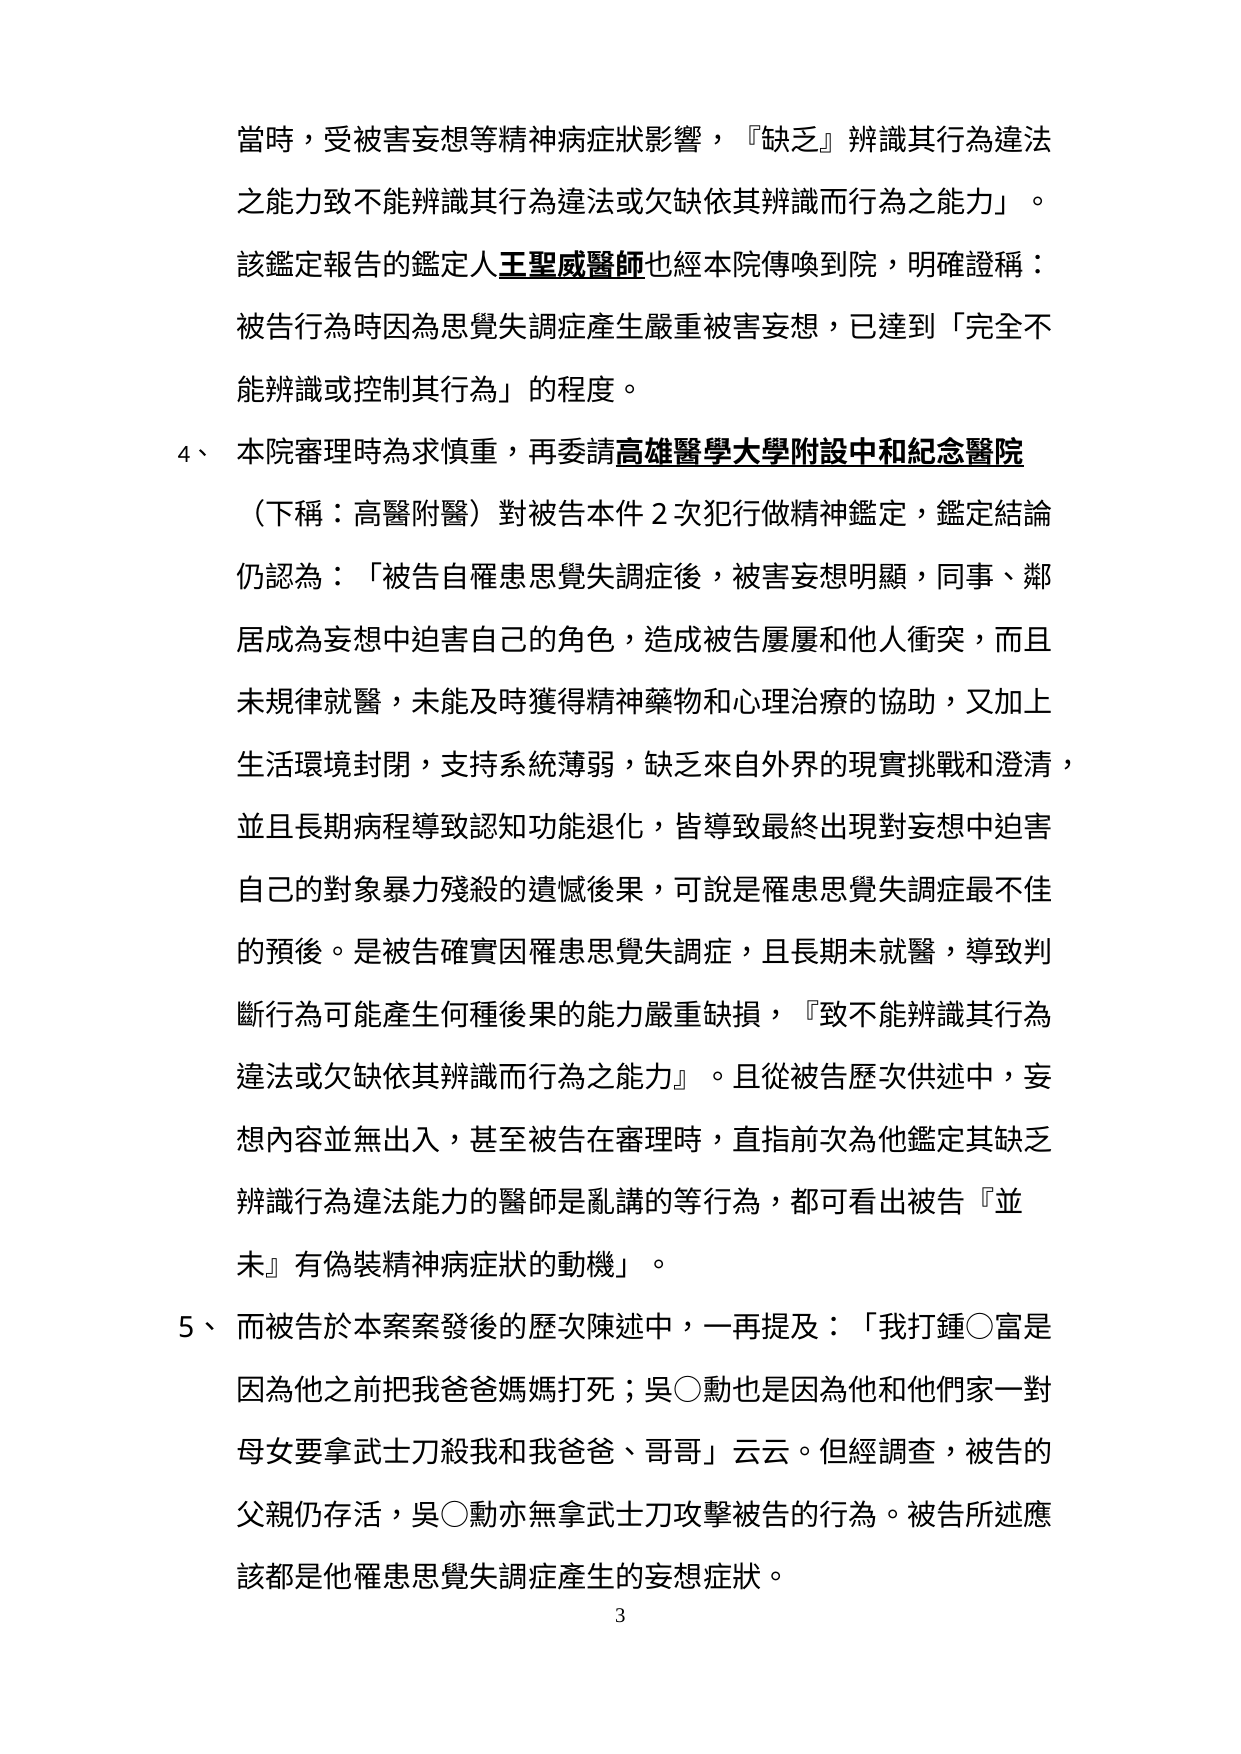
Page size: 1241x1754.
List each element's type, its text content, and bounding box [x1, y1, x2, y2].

list 當時，受被害妄想等精神病症狀影響，『缺乏』辨識其行為違法之能力致不能辨識其行為違法或欠缺依其辨識而行為之能力」。該鑑定報告的鑑定人王聖威醫師也經本院傳喚到院，明確證稱：被告行為時因為思覺失調症產生嚴重被害妄想，已達到「完全不能辨識或控制其行為」的程度。 [177, 96, 1063, 408]
list 而被告於本案案發後的歷次陳述中，一再提及：「我打鍾○富是因為他之前把我爸爸媽媽打死；吳○勳也是因為他和他們家一對母女要拿武士刀殺我和我爸爸、哥哥」云云。但經調查，被告的父親仍存活，吳○勳亦無拿武士刀攻擊被告的行為。被告所述應該都是他罹患思覺失調症產生的妄想症狀。 [177, 1283, 1063, 1596]
list 本院審理時為求慎重，再委請高雄醫學大學附設中和紀念醫院（下稱：高醫附醫）對被告本件2次犯行做精神鑑定，鑑定結論仍認為：「被告自罹患思覺失調症後，被害妄想明顯，同事、鄰居成為妄想中迫害自己的角色，造成被告屢屢和他人衝突，而且未規律就醫，未能及時獲得精神藥物和心理治療的協助，又加上生活環境封閉，支持系統薄弱，缺乏來自外界的現實挑戰和澄清，並且長期病程導致認知功能退化，皆導致最終出現對妄想中迫害自己的對象暴力殘殺的遺憾後果，可說是罹患思覺失調症最不佳的預後。是被告確實因罹患思覺失調症，且長期未就醫，導致判斷行為可能產生何種後果的能力嚴重缺損，『致不能辨識其行為違法或欠缺依其辨識而行為之能力』。且從被告歷次供述中，妄想內容並無出入，甚至被告在審理時，直指前次為他鑑定其缺乏辨識行為違法能力的醫師是亂講的等行為，都可看出被告『並未』有偽裝精神病症狀的動機」。 [177, 408, 1063, 1283]
